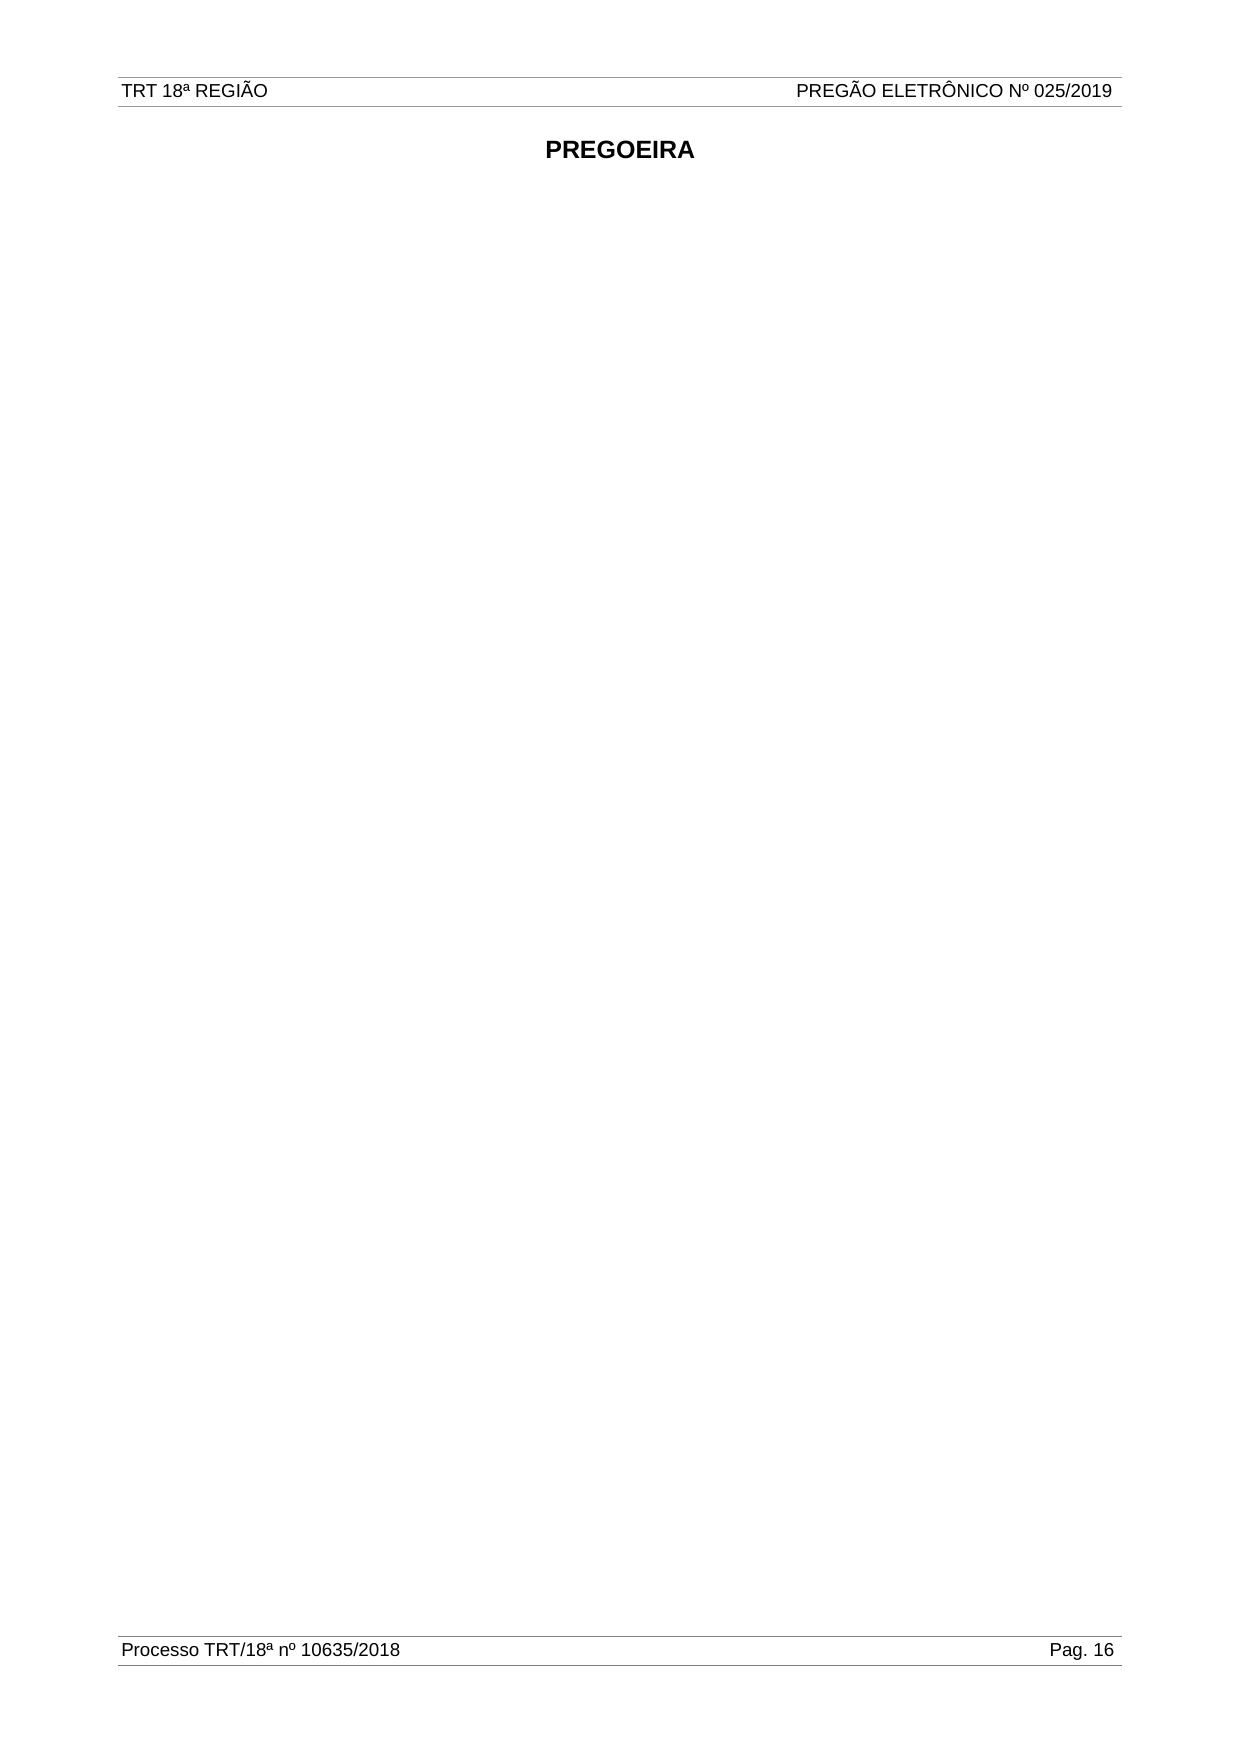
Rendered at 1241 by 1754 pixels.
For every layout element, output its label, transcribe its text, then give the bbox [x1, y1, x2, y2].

text PREGOEIRA [118, 136, 1122, 164]
